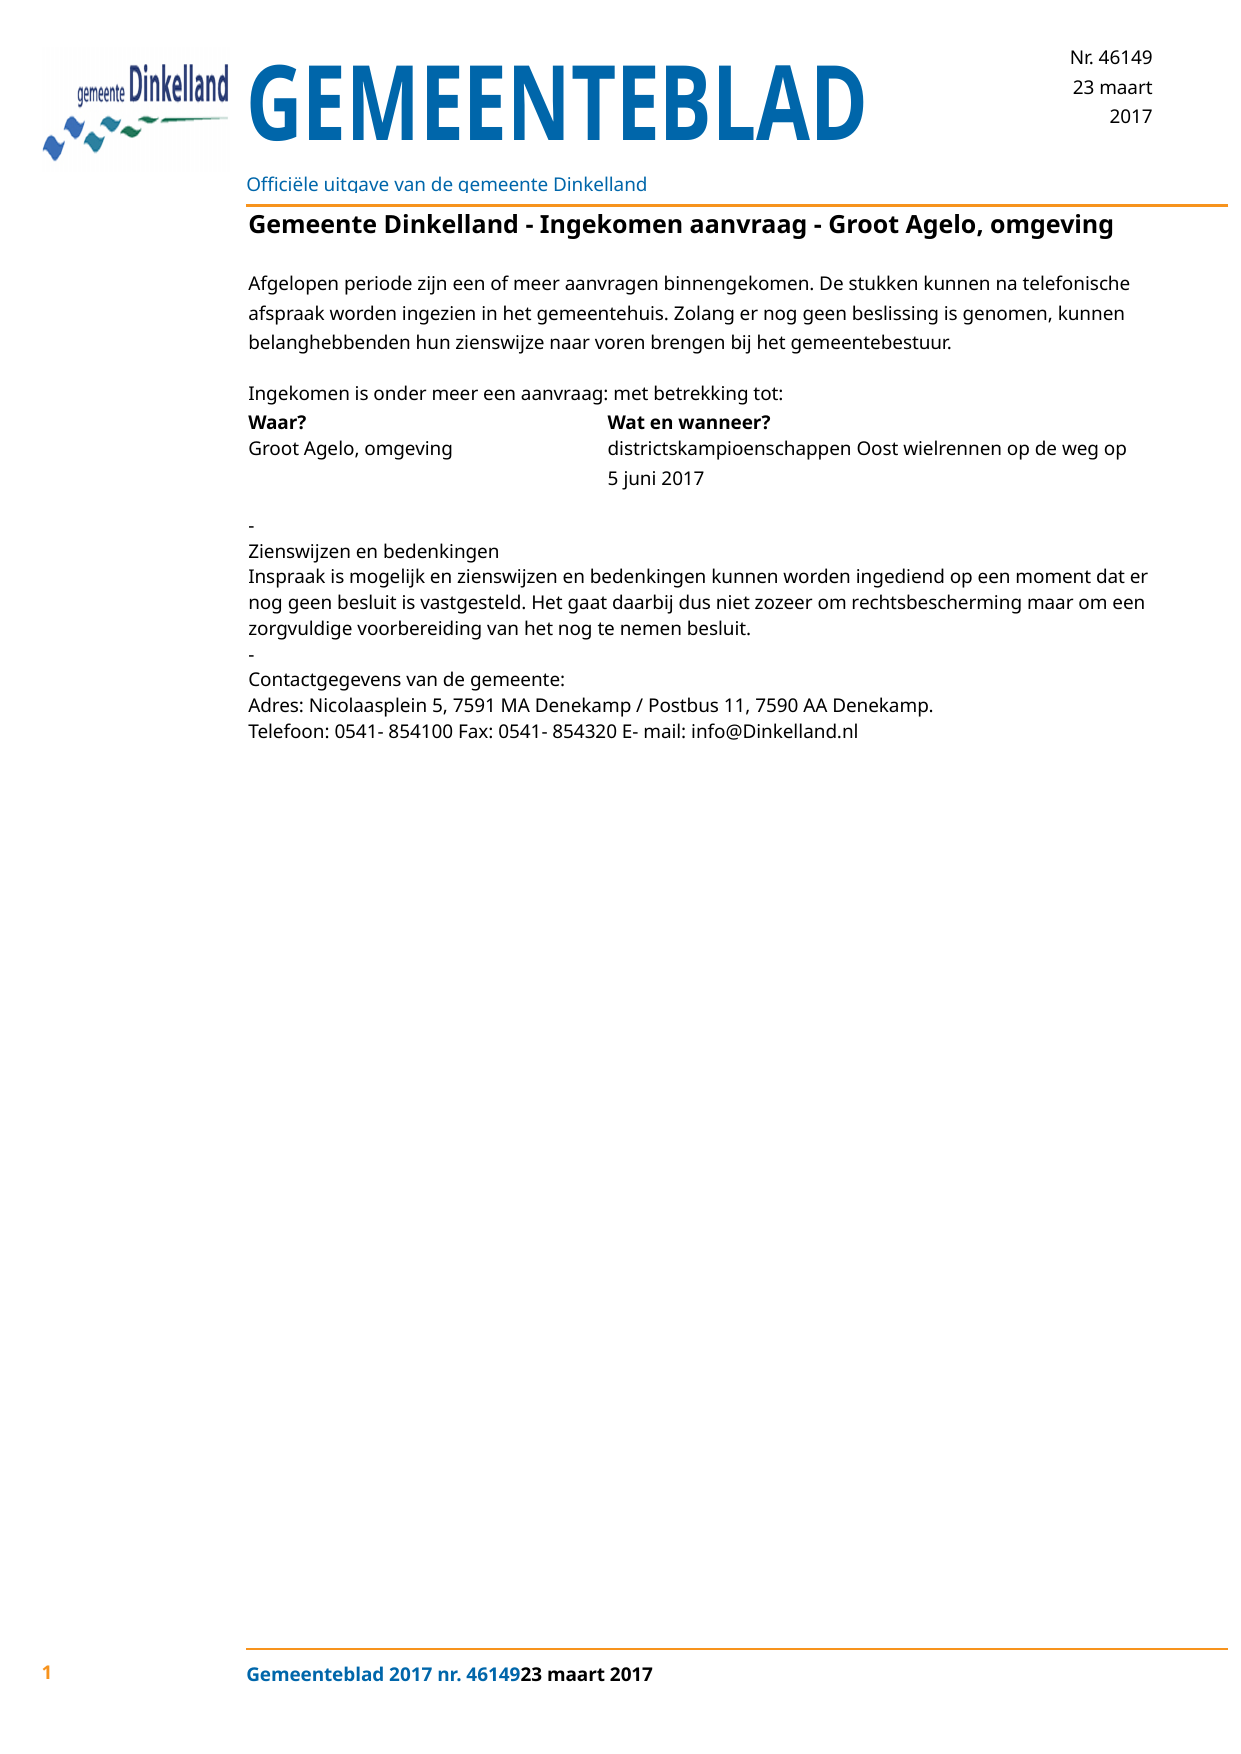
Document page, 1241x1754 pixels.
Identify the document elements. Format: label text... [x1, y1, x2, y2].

text Contactgegevens van de gemeente: [248, 666, 1152, 692]
text Adres: Nicolaasplein 5, 7591 MA Denekamp / Postbus 11, 7590 AA Denekamp. [248, 692, 1152, 718]
text Ingekomen is onder meer een aanvraag: met betrekking tot: [248, 380, 1152, 406]
text Afgelopen periode zijn een of meer aanvragen binnengekomen. De stukken kunnen na telefonische afspraak worden ingezien in het gemeentehuis. Zolang er nog geen beslissing is genomen, kunnen belanghebbenden hun zienswijze naar voren brengen bij het gemeentebestuur. [248, 270, 1152, 355]
table_cell Groot Agelo, omgeving [248, 435, 607, 491]
table_header Wat en wanneer? [608, 410, 1152, 435]
text - [248, 641, 1152, 666]
text Inspraak is mogelijk en zienswijzen en bedenkingen kunnen worden ingediend op een moment dat er nog geen besluit is vastgesteld. Het gaat daarbij dus niet zozeer om rechtsbescherming maar om een zorgvuldige voorbereiding van het nog te nemen besluit. [248, 563, 1152, 641]
picture [41, 47, 231, 172]
text Zienswijzen en bedenkingen [248, 538, 1152, 563]
text Telefoon: 0541- 854100 Fax: 0541- 854320 E- mail: info@Dinkelland.nl [248, 718, 1152, 744]
table_header Waar? [248, 410, 607, 435]
table_cell districtskampioenschappen Oost wielrennen op de weg op 5 juni 2017 [608, 435, 1152, 491]
text Gemeente Dinkelland - Ingekomen aanvraag - Groot Agelo, omgeving [248, 207, 1152, 241]
text - [248, 512, 1152, 538]
